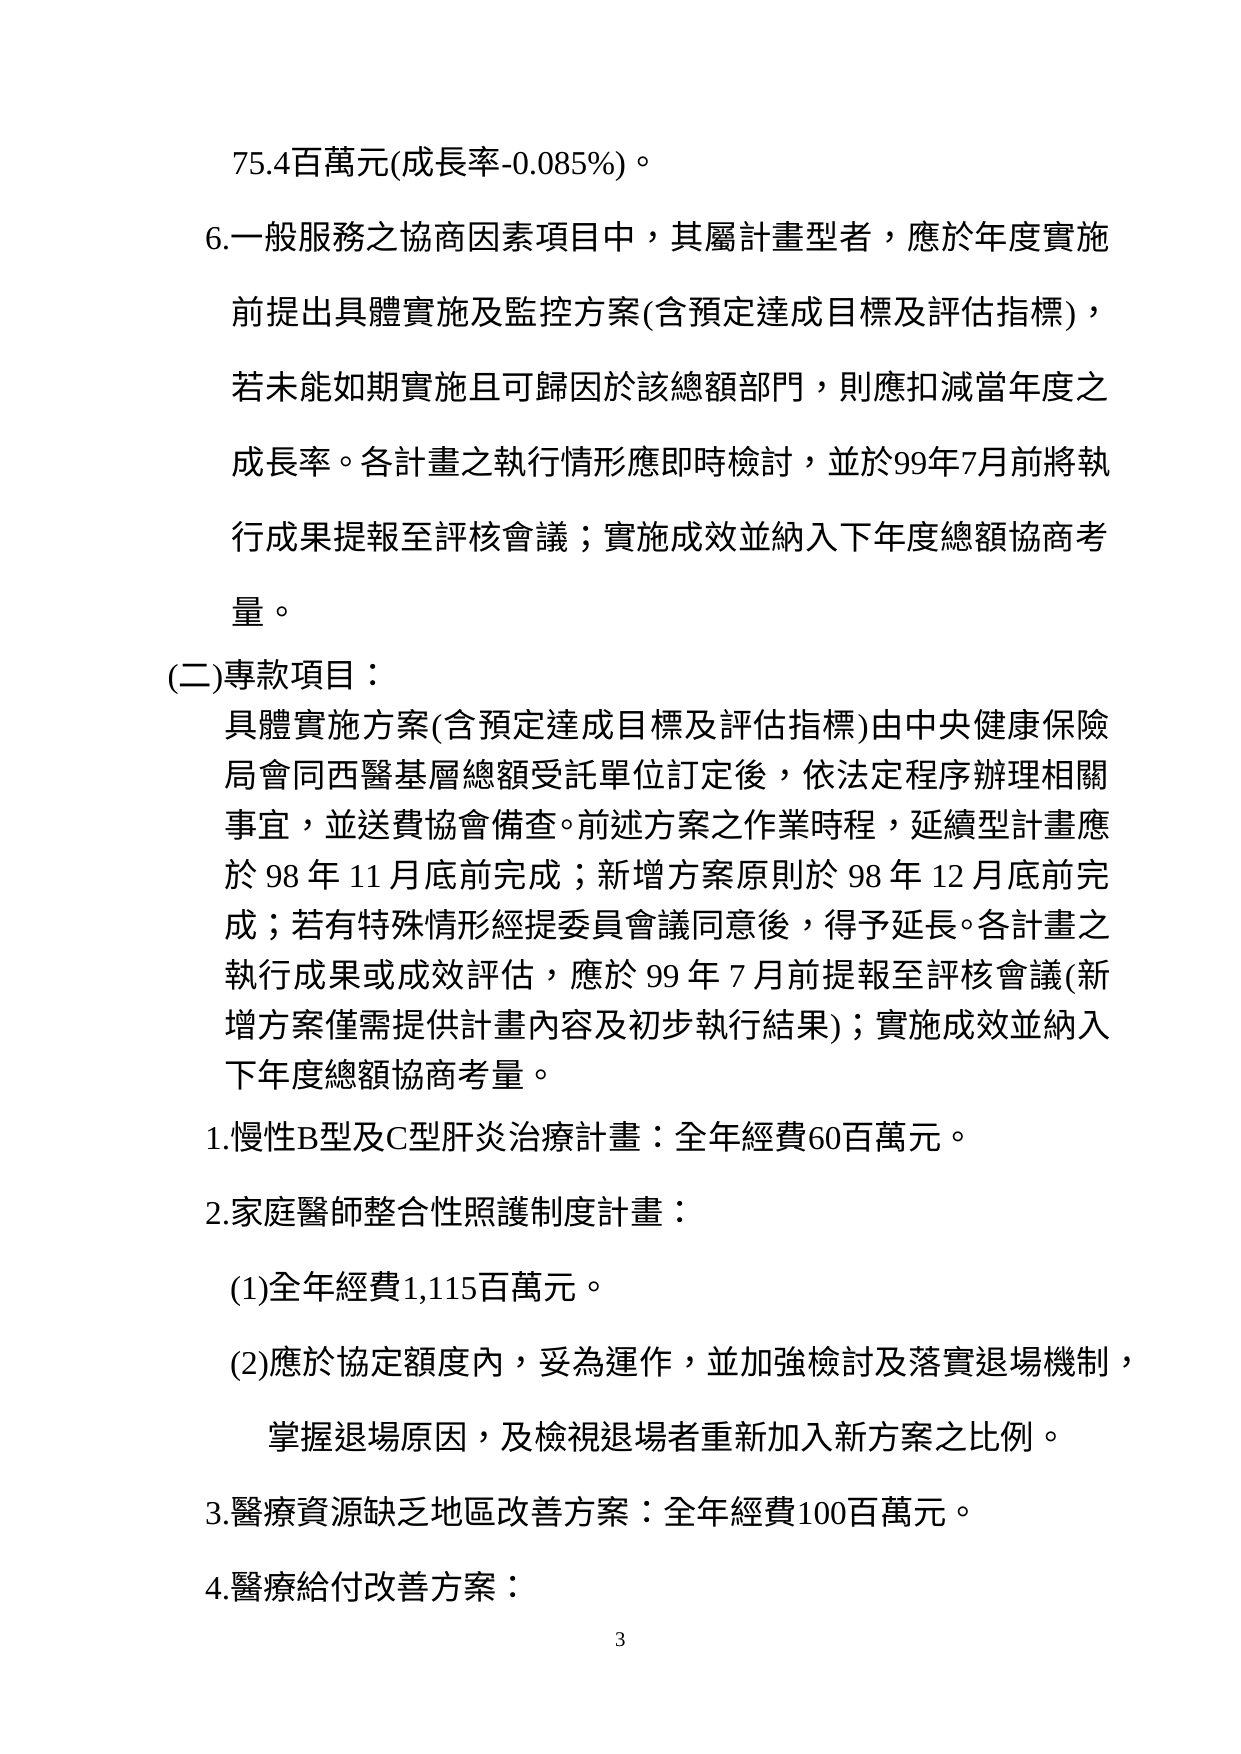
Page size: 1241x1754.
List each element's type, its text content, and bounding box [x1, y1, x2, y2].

text (二)專款項目： [167, 648, 1110, 698]
text (2)應於協定額度內，妥為運作，並加強檢討及落實退場機制，掌握退場原因，及檢視退場者重新加入新方案之比例。 [230, 1323, 1110, 1473]
text 具體實施方案(含預定達成目標及評估指標)由中央健康保險局會同西醫基層總額受託單位訂定後，依法定程序辦理相關事宜，並送費協會備查。前述方案之作業時程，延續型計畫應於98年11月底前完成；新增方案原則於98年12月底前完成；若有特殊情形經提委員會議同意後，得予延長。各計畫之執行成果或成效評估，應於99年7月前提報至評核會議(新增方案僅需提供計畫內容及初步執行結果)；實施成效並納入下年度總額協商考量。 [224, 698, 1110, 1098]
text 4.醫療給付改善方案： [205, 1548, 1110, 1623]
text 75.4百萬元(成長率-0.085%)。 [205, 123, 1110, 198]
text (1)全年經費1,115百萬元。 [230, 1248, 1110, 1323]
text 3.醫療資源缺乏地區改善方案：全年經費100百萬元。 [205, 1473, 1110, 1548]
text 2.家庭醫師整合性照護制度計畫： [205, 1173, 1110, 1248]
text 6.一般服務之協商因素項目中，其屬計畫型者，應於年度實施前提出具體實施及監控方案(含預定達成目標及評估指標)，若未能如期實施且可歸因於該總額部門，則應扣減當年度之成長率。各計畫之執行情形應即時檢討，並於99年7月前將執行成果提報至評核會議；實施成效並納入下年度總額協商考量。 [205, 198, 1110, 648]
text 1.慢性B型及C型肝炎治療計畫：全年經費60百萬元。 [205, 1098, 1110, 1173]
